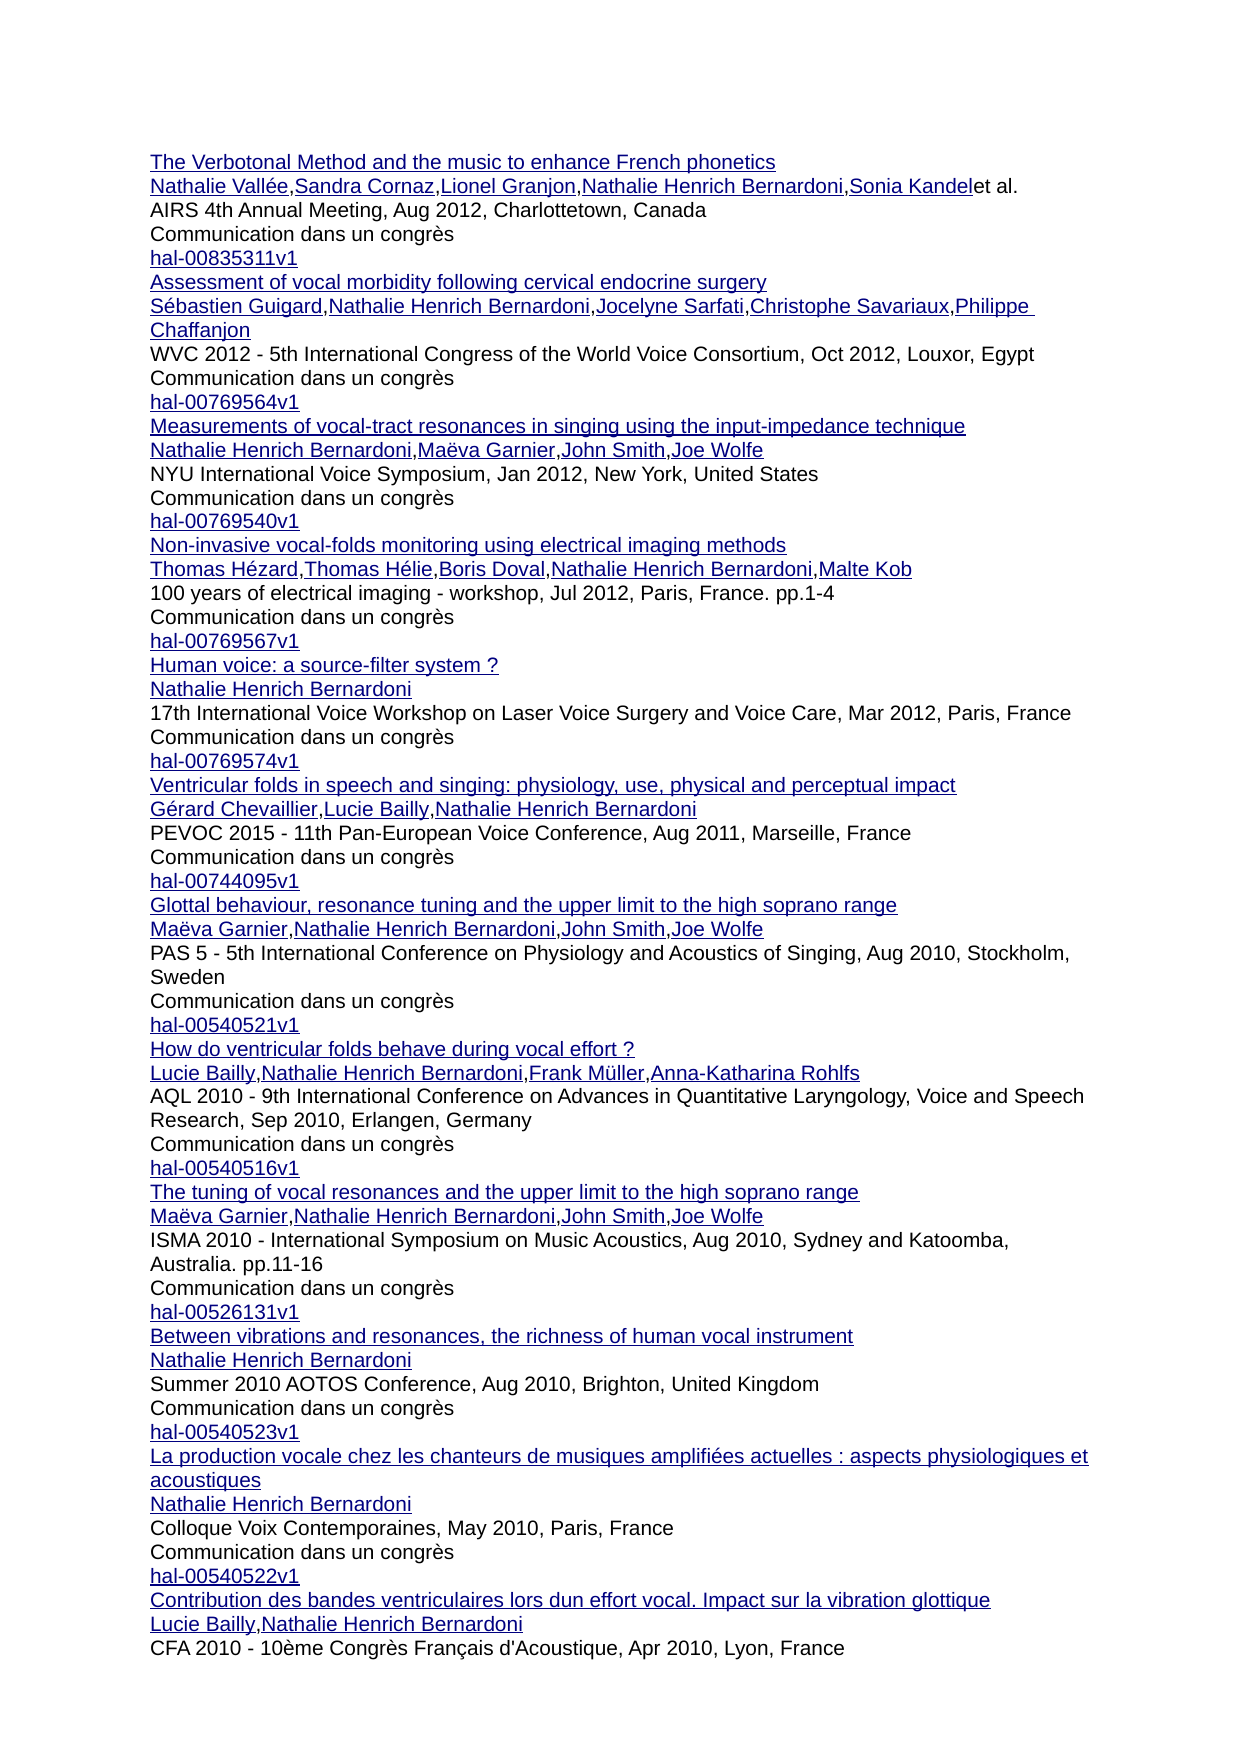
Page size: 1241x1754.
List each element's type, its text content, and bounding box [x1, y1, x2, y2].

table_cell Human voice: a source-filter system ? Nathalie Henrich Bernardoni 17th International Voice Workshop on Laser Voice Surgery and Voice Care, Mar 2012, Paris, France Communication dans un congrès hal-00769574v1 [150, 653, 1090, 773]
table_cell Assessment of vocal morbidity following cervical endocrine surgery Sébastien Guigard,Nathalie Henrich Bernardoni,Jocelyne Sarfati,Christophe Savariaux,Philippe Chaffanjon WVC 2012 - 5th International Congress of the World Voice Consortium, Oct 2012, Louxor, Egypt Communication dans un congrès hal-00769564v1 [150, 270, 1090, 413]
table_cell The Verbotonal Method and the music to enhance French phonetics Nathalie Vallée,Sandra Cornaz,Lionel Granjon,Nathalie Henrich Bernardoni,Sonia Kandelet al. AIRS 4th Annual Meeting, Aug 2012, Charlottetown, Canada Communication dans un congrès hal-00835311v1 [150, 150, 1090, 270]
table_cell Non-invasive vocal-folds monitoring using electrical imaging methods Thomas Hézard,Thomas Hélie,Boris Doval,Nathalie Henrich Bernardoni,Malte Kob 100 years of electrical imaging - workshop, Jul 2012, Paris, France. pp.1-4 Communication dans un congrès hal-00769567v1 [150, 533, 1090, 653]
table_cell La production vocale chez les chanteurs de musiques amplifiées actuelles : aspects physiologiques et acoustiques Nathalie Henrich Bernardoni Colloque Voix Contemporaines, May 2010, Paris, France Communication dans un congrès hal-00540522v1 [150, 1444, 1090, 1587]
table_cell The tuning of vocal resonances and the upper limit to the high soprano range Maëva Garnier,Nathalie Henrich Bernardoni,John Smith,Joe Wolfe ISMA 2010 - International Symposium on Music Acoustics, Aug 2010, Sydney and Katoomba, Australia. pp.11-16 Communication dans un congrès hal-00526131v1 [150, 1180, 1090, 1324]
table_cell Contribution des bandes ventriculaires lors dun effort vocal. Impact sur la vibration glottique Lucie Bailly,Nathalie Henrich Bernardoni CFA 2010 - 10ème Congrès Français d'Acoustique, Apr 2010, Lyon, France [150, 1588, 1090, 1659]
table_cell Measurements of vocal-tract resonances in singing using the input-impedance technique Nathalie Henrich Bernardoni,Maëva Garnier,John Smith,Joe Wolfe NYU International Voice Symposium, Jan 2012, New York, United States Communication dans un congrès hal-00769540v1 [150, 414, 1090, 533]
table_cell Between vibrations and resonances, the richness of human vocal instrument Nathalie Henrich Bernardoni Summer 2010 AOTOS Conference, Aug 2010, Brighton, United Kingdom Communication dans un congrès hal-00540523v1 [150, 1324, 1090, 1444]
table_cell Glottal behaviour, resonance tuning and the upper limit to the high soprano range Maëva Garnier,Nathalie Henrich Bernardoni,John Smith,Joe Wolfe PAS 5 - 5th International Conference on Physiology and Acoustics of Singing, Aug 2010, Stockholm, Sweden Communication dans un congrès hal-00540521v1 [150, 893, 1090, 1036]
table_cell Ventricular folds in speech and singing: physiology, use, physical and perceptual impact Gérard Chevaillier,Lucie Bailly,Nathalie Henrich Bernardoni PEVOC 2015 - 11th Pan-European Voice Conference, Aug 2011, Marseille, France Communication dans un congrès hal-00744095v1 [150, 773, 1090, 893]
table_cell How do ventricular folds behave during vocal effort ? Lucie Bailly,Nathalie Henrich Bernardoni,Frank Müller,Anna-Katharina Rohlfs AQL 2010 - 9th International Conference on Advances in Quantitative Laryngology, Voice and Speech Research, Sep 2010, Erlangen, Germany Communication dans un congrès hal-00540516v1 [150, 1036, 1090, 1180]
